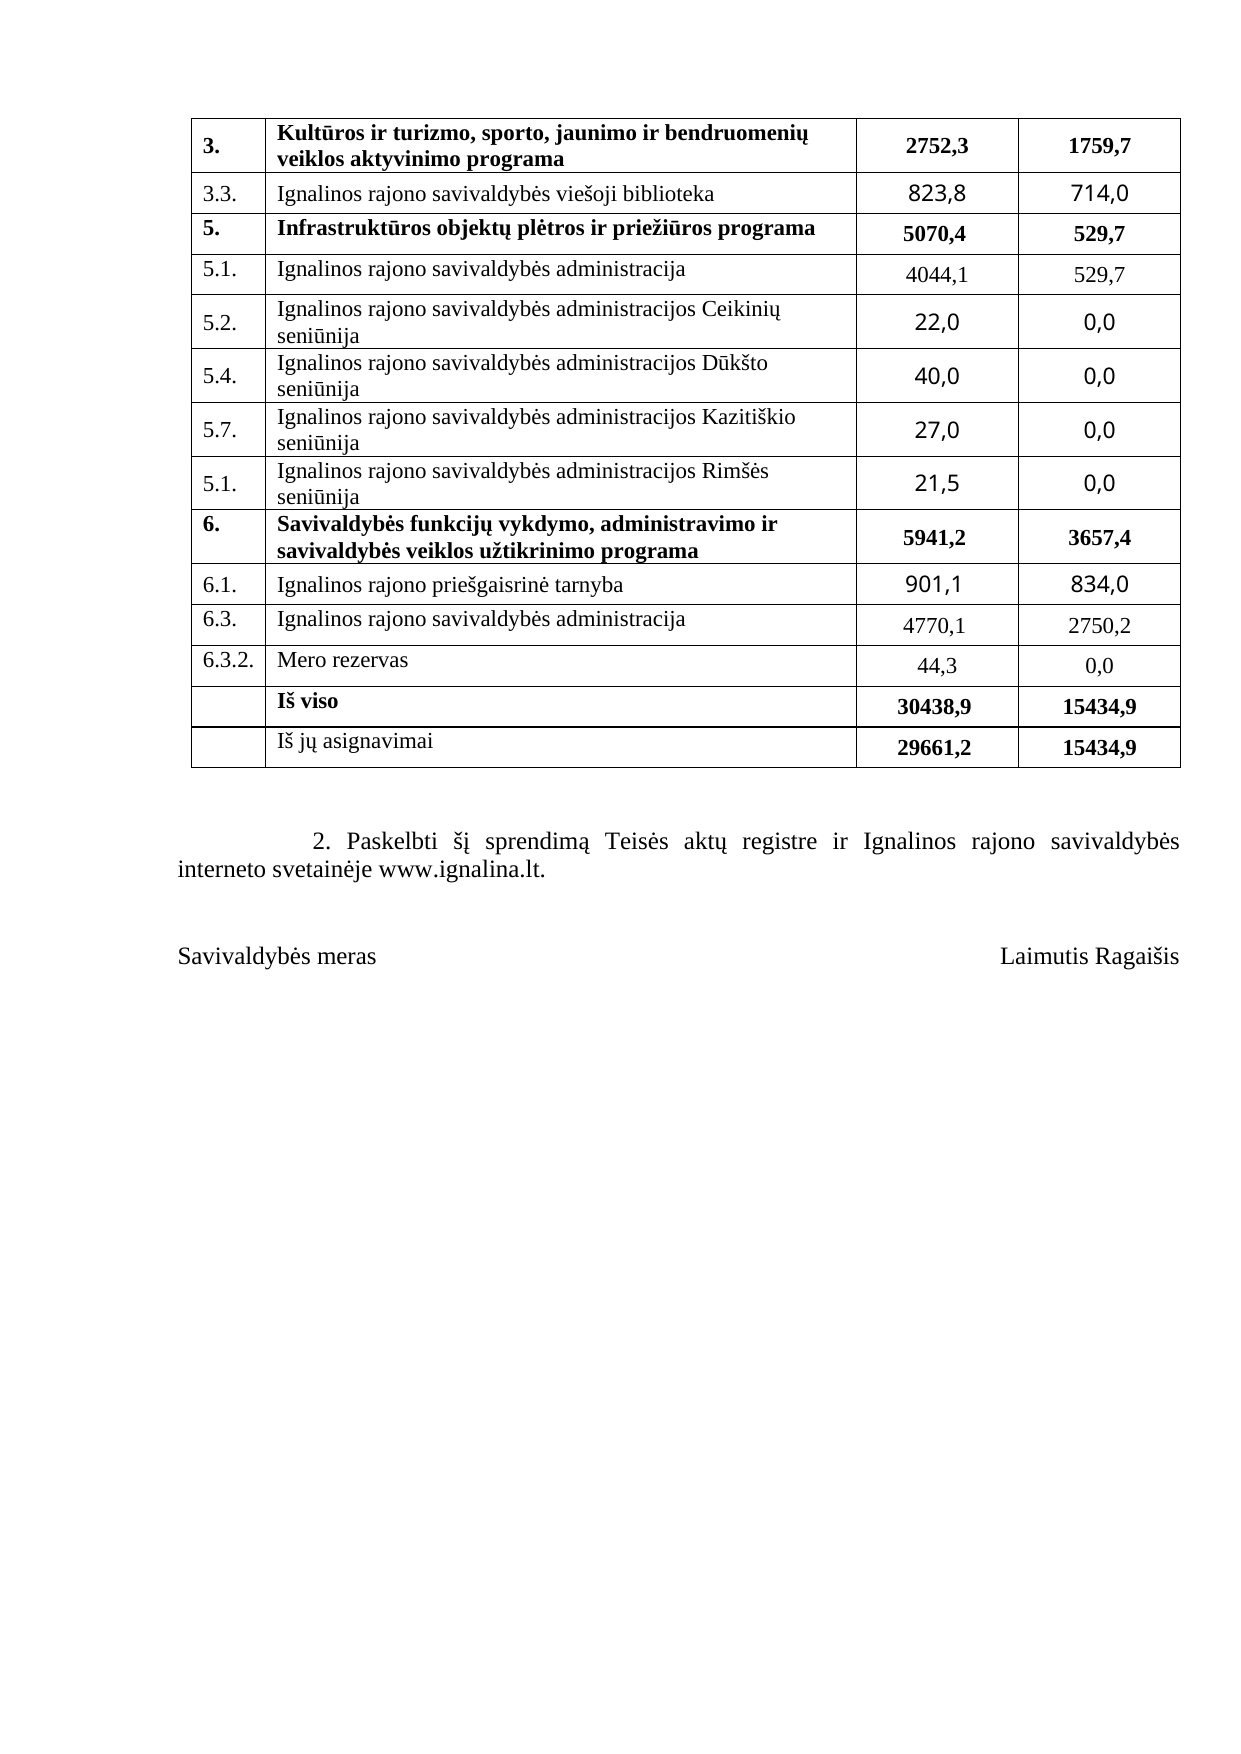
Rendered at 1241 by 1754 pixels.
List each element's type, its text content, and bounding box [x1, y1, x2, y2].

table_cell 5070,4 [857, 214, 1018, 253]
table_cell 3.3. [192, 173, 265, 213]
table_cell 2750,2 [1019, 605, 1180, 645]
table_cell 5. [192, 214, 265, 253]
table_cell 3657,4 [1019, 510, 1180, 563]
table_cell 834,0 [1019, 564, 1180, 604]
text Savivaldybės meras Laimutis Ragaišis [177, 941, 1181, 969]
table_cell 0,0 [1019, 295, 1180, 348]
table_cell 29661,2 [857, 728, 1018, 767]
table_cell Ignalinos rajono savivaldybės administracijos Rimšės seniūnija [266, 457, 856, 509]
table_cell 714,0 [1019, 173, 1180, 213]
table_cell 0,0 [1019, 646, 1180, 686]
table_cell 21,5 [857, 457, 1018, 509]
table_cell 5.2. [192, 295, 265, 348]
table_cell 529,7 [1019, 255, 1180, 294]
table_cell 0,0 [1019, 457, 1180, 509]
text 2. Paskelbti šį sprendimą Teisės aktų registre ir Ignalinos rajono savivaldybės interneto svetainėje www.ignalina.lt. [177, 826, 1181, 883]
table_cell 5941,2 [857, 510, 1018, 563]
table_cell Savivaldybės funkcijų vykdymo, administravimo ir savivaldybės veiklos užtikrinimo programa [266, 510, 856, 563]
table_cell 5.7. [192, 403, 265, 456]
table_cell Ignalinos rajono savivaldybės administracijos Ceikinių seniūnija [266, 295, 856, 348]
table_cell Ignalinos rajono savivaldybės viešoji biblioteka [266, 173, 856, 213]
table_cell 5.1. [192, 255, 265, 294]
table_cell 0,0 [1019, 403, 1180, 456]
table_cell 529,7 [1019, 214, 1180, 253]
table_cell 3. [192, 119, 265, 172]
table_cell 40,0 [857, 349, 1018, 402]
table_cell 5.4. [192, 349, 265, 402]
table_cell Infrastruktūros objektų plėtros ir priežiūros programa [266, 214, 856, 253]
table_cell 22,0 [857, 295, 1018, 348]
table_cell 0,0 [1019, 349, 1180, 402]
table_cell 6.3.2. [192, 646, 265, 686]
table_cell 15434,9 [1019, 728, 1180, 767]
table_cell 6.3. [192, 605, 265, 645]
table_cell Ignalinos rajono savivaldybės administracijos Kazitiškio seniūnija [266, 403, 856, 456]
table_cell Ignalinos rajono priešgaisrinė tarnyba [266, 564, 856, 604]
table_cell 27,0 [857, 403, 1018, 456]
table_cell 2752,3 [857, 119, 1018, 172]
table_cell 901,1 [857, 564, 1018, 604]
table_cell [192, 687, 265, 726]
table_cell 44,3 [857, 646, 1018, 686]
table_cell 30438,9 [857, 687, 1018, 726]
table_cell Kultūros ir turizmo, sporto, jaunimo ir bendruomenių veiklos aktyvinimo programa [266, 119, 856, 172]
table_cell 4770,1 [857, 605, 1018, 645]
table_cell 6.1. [192, 564, 265, 604]
table_cell Ignalinos rajono savivaldybės administracija [266, 605, 856, 645]
table_cell 6. [192, 510, 265, 563]
table_cell 5.1. [192, 457, 265, 509]
table_cell 4044,1 [857, 255, 1018, 294]
table_cell 823,8 [857, 173, 1018, 213]
table_cell 15434,9 [1019, 687, 1180, 726]
table_cell Ignalinos rajono savivaldybės administracijos Dūkšto seniūnija [266, 349, 856, 402]
table_cell Iš viso [266, 687, 856, 726]
table_cell Iš jų asignavimai [266, 728, 856, 767]
table_cell Mero rezervas [266, 646, 856, 686]
table_cell 1759,7 [1019, 119, 1180, 172]
table_cell Ignalinos rajono savivaldybės administracija [266, 255, 856, 294]
table_cell [192, 728, 265, 767]
